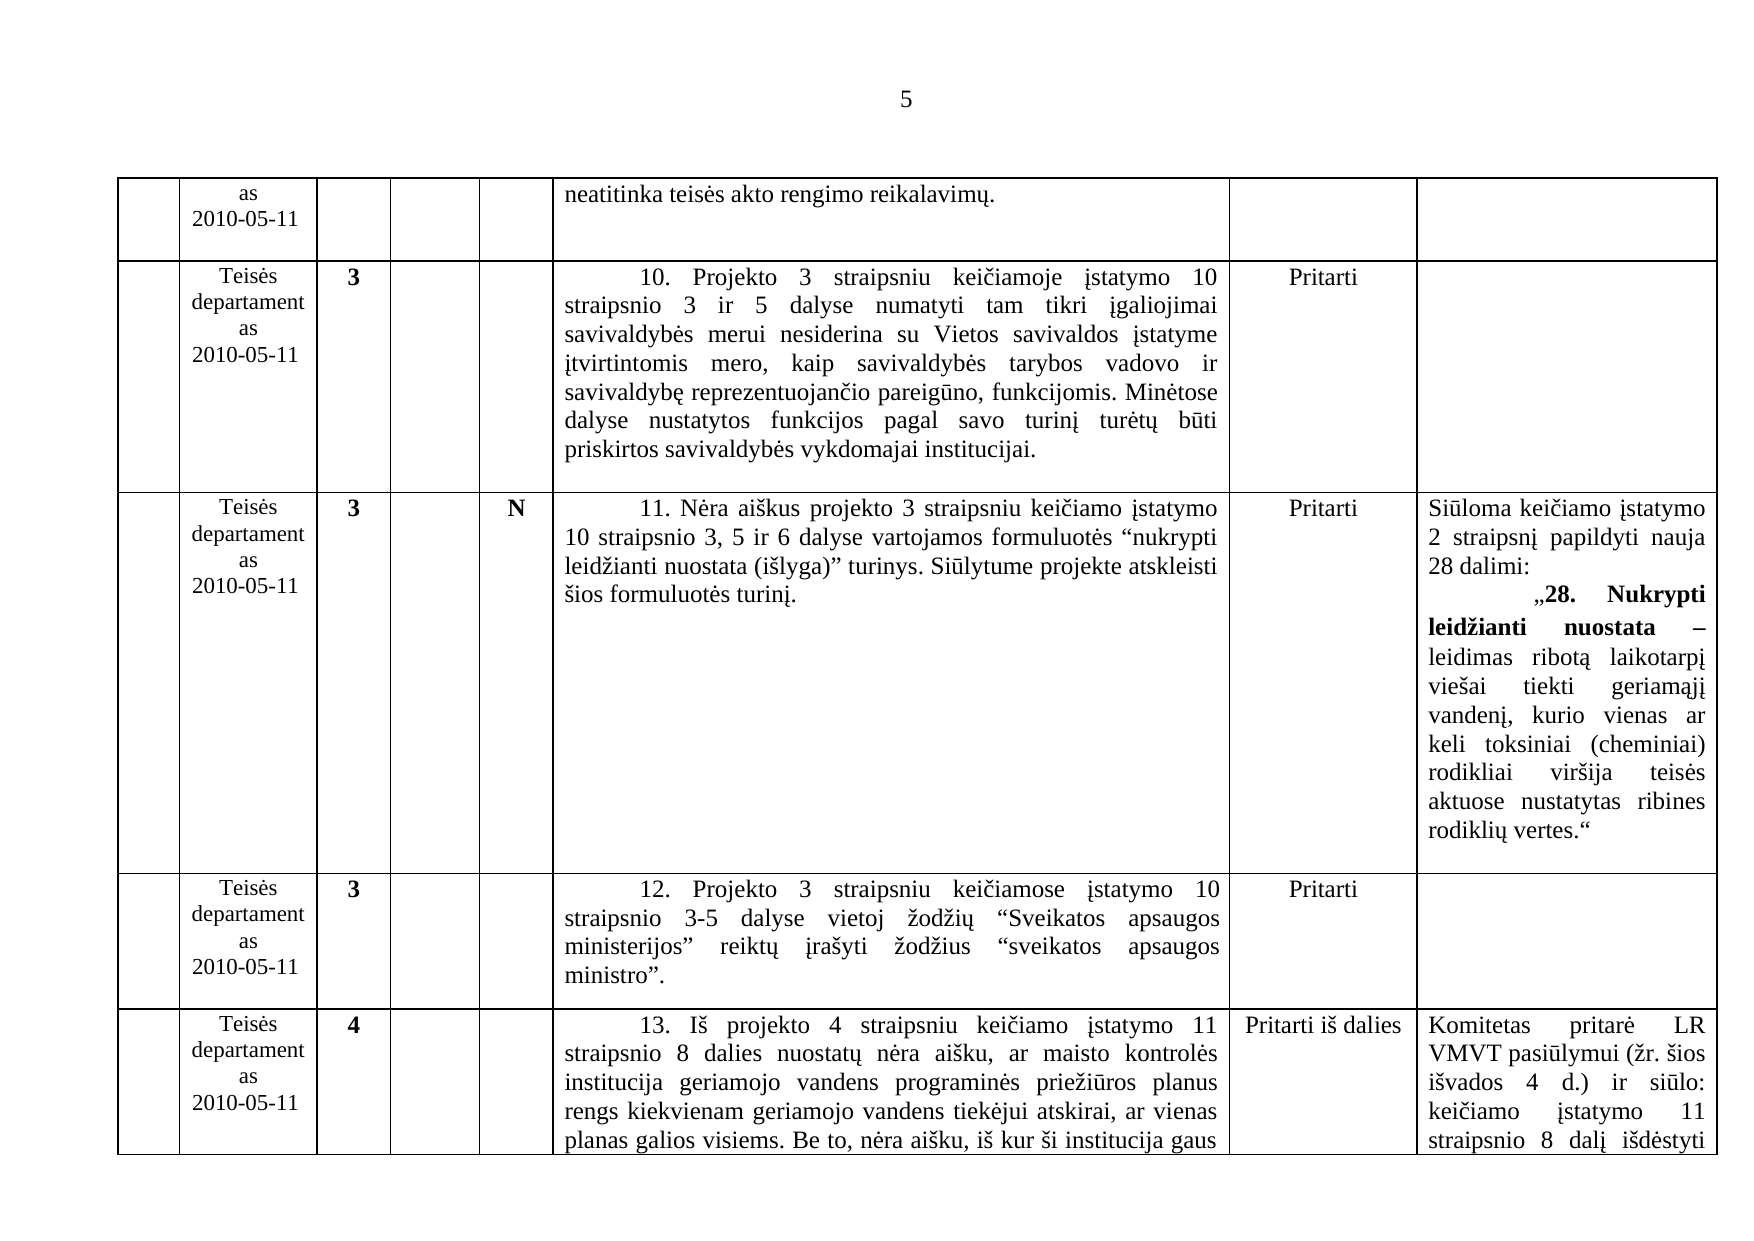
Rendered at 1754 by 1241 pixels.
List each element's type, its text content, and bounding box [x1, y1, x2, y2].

table_cell [119, 874, 179, 1008]
table_cell Siūloma keičiamo įstatymo 2 straipsnį papildyti nauja 28 dalimi: „28. Nukrypti leidžianti nuostata – leidimas ribotą laikotarpį viešai tiekti geriamąjį vandenį, kurio vienas ar keli toksiniai (cheminiai) rodikliai viršija teisės aktuose nustatytas ribines rodiklių vertes.“ [1418, 493, 1716, 872]
table_cell 4 [318, 1010, 390, 1153]
table_cell 12. Projekto 3 straipsniu keičiamose įstatymo 10 straipsnio 3-5 dalyse vietoj žodžių “Sveikatos apsaugos ministerijos” reiktų įrašyti žodžius “sveikatos apsaugos ministro”. [554, 874, 1229, 1008]
table_cell Pritarti [1230, 874, 1416, 1008]
table_cell Teisės departamentas 2010-05-11 [180, 262, 316, 492]
table_cell [480, 874, 552, 1008]
table_cell [480, 179, 552, 260]
table_cell [391, 493, 479, 872]
table_cell 3 [318, 262, 390, 492]
table_cell [318, 179, 390, 260]
table_cell [119, 493, 179, 872]
table_cell neatitinka teisės akto rengimo reikalavimų. [554, 179, 1229, 260]
table_cell [1230, 179, 1416, 260]
table_cell [480, 1010, 552, 1153]
table_cell as 2010-05-11 [180, 179, 316, 260]
table_cell [1418, 874, 1716, 1008]
table_cell 10. Projekto 3 straipsniu keičiamoje įstatymo 10 straipsnio 3 ir 5 dalyse numatyti tam tikri įgaliojimai savivaldybės merui nesiderina su Vietos savivaldos įstatyme įtvirtintomis mero, kaip savivaldybės tarybos vadovo ir savivaldybę reprezentuojančio pareigūno, funkcijomis. Minėtose dalyse nustatytos funkcijos pagal savo turinį turėtų būti priskirtos savivaldybės vykdomajai institucijai. [554, 262, 1229, 492]
table_cell [1418, 262, 1716, 492]
table_cell [391, 874, 479, 1008]
table_cell 3 [318, 493, 390, 872]
table_cell [1418, 179, 1716, 260]
table_cell [391, 179, 479, 260]
table_cell [391, 262, 479, 492]
table_cell [119, 179, 179, 260]
table_cell Pritarti [1230, 493, 1416, 872]
table_cell [119, 1010, 179, 1153]
table_cell [391, 1010, 479, 1153]
table_cell 13. Iš projekto 4 straipsniu keičiamo įstatymo 11 straipsnio 8 dalies nuostatų nėra aišku, ar maisto kontrolės institucija geriamojo vandens programinės priežiūros planus rengs kiekvienam geriamojo vandens tiekėjui atskirai, ar vienas planas galios visiems. Be to, nėra aišku, iš kur ši institucija gaus [554, 1010, 1229, 1153]
table_cell Pritarti iš dalies [1230, 1010, 1416, 1153]
table_cell N [480, 493, 552, 872]
table_cell [119, 262, 179, 492]
table_cell Teisės departamentas 2010-05-11 [180, 1010, 316, 1153]
table_cell Teisės departamentas 2010-05-11 [180, 874, 316, 1008]
table_cell 3 [318, 874, 390, 1008]
table_cell [480, 262, 552, 492]
table_cell Komitetas pritarė LR VMVT pasiūlymui (žr. šios išvados 4 d.) ir siūlo: keičiamo įstatymo 11 straipsnio 8 dalį išdėstyti [1418, 1010, 1716, 1153]
table_cell Teisės departamentas 2010-05-11 [180, 493, 316, 872]
table_cell Pritarti [1230, 262, 1416, 492]
table_cell 11. Nėra aiškus projekto 3 straipsniu keičiamo įstatymo 10 straipsnio 3, 5 ir 6 dalyse vartojamos formuluotės “nukrypti leidžianti nuostata (išlyga)” turinys. Siūlytume projekte atskleisti šios formuluotės turinį. [554, 493, 1229, 872]
